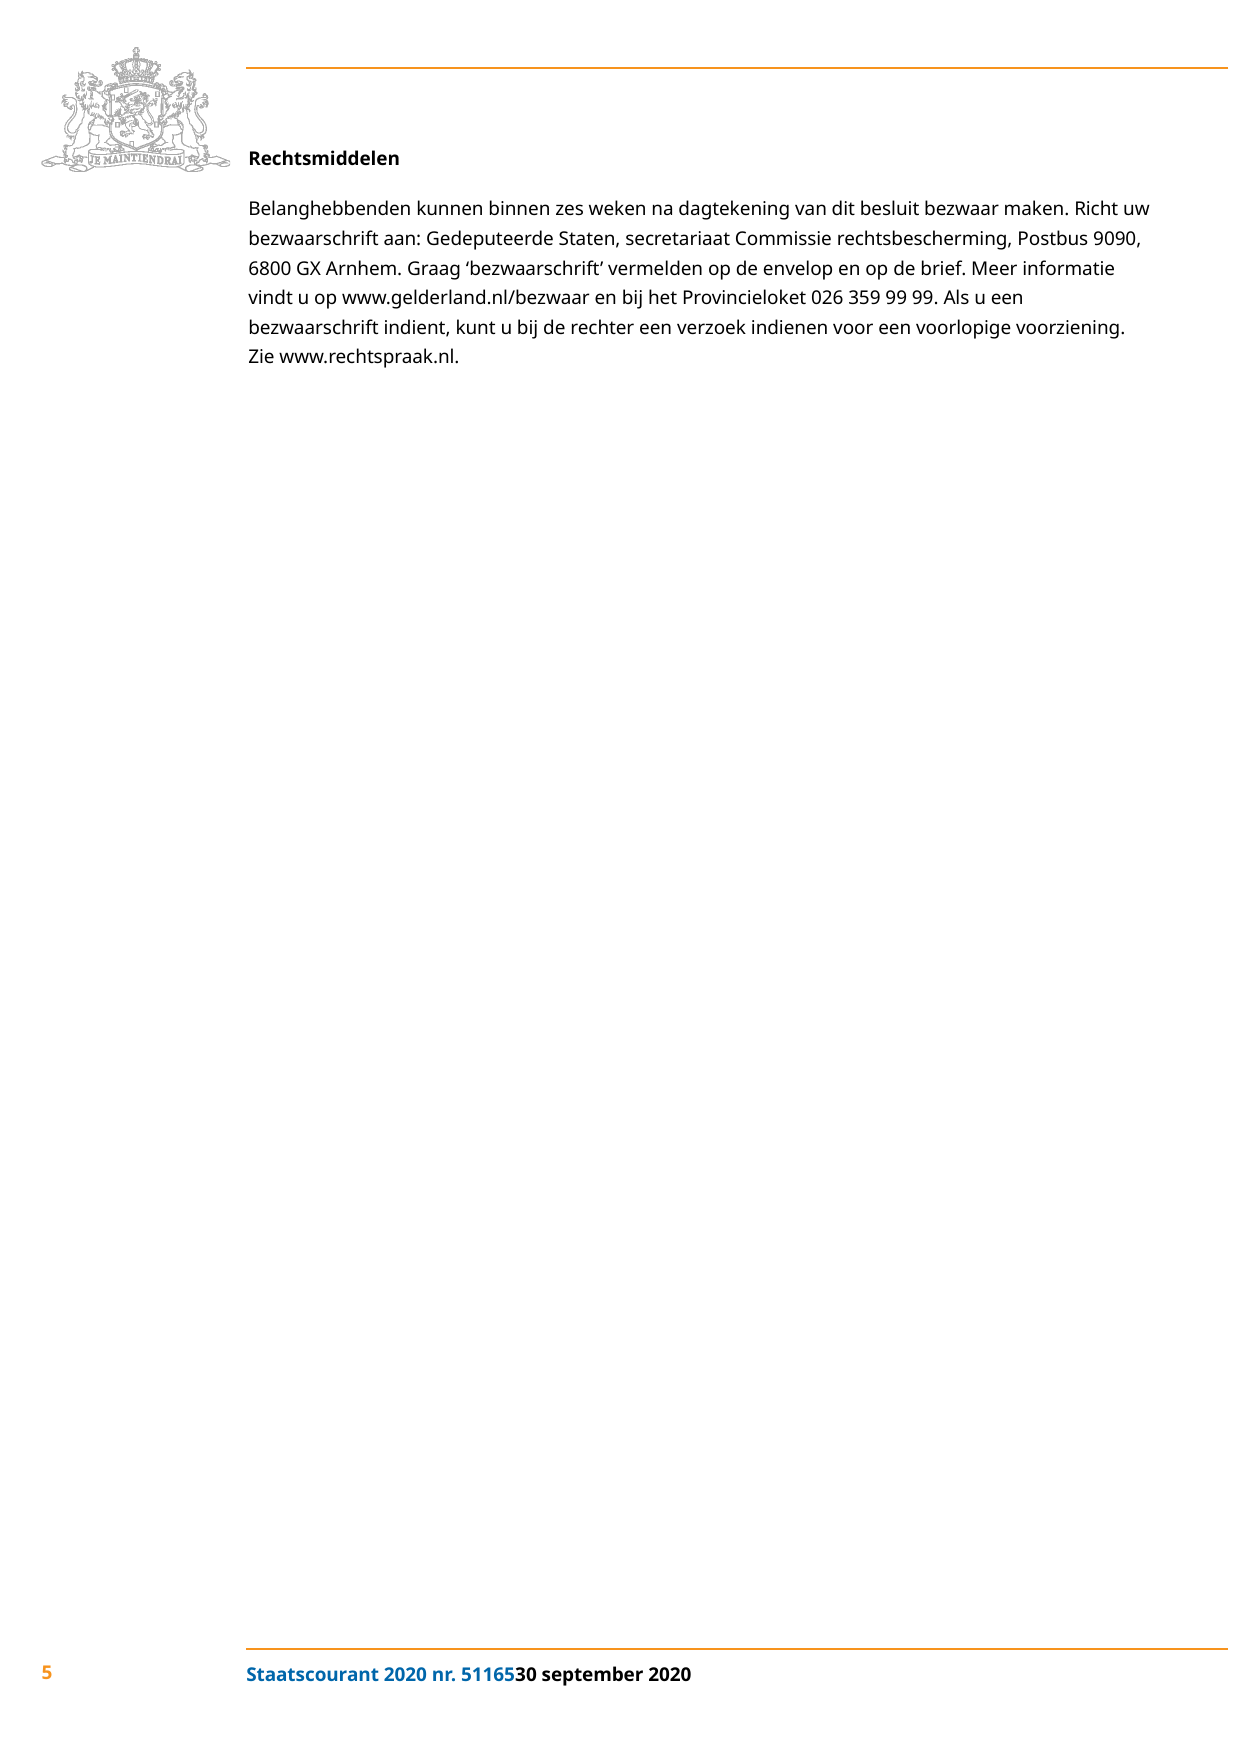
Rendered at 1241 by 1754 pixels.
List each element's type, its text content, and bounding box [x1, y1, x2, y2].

text Belanghebbenden kunnen binnen zes weken na dagtekening van dit besluit bezwaar maken. Richt uw bezwaarschrift aan: Gedeputeerde Staten, secretariaat Commissie rechtsbescherming, Postbus 9090, 6800 GX Arnhem. Graag ‘bezwaarschrift’ vermelden op de envelop en op de brief. Meer informatie vindt u op www.gelderland.nl/bezwaar en bij het Provincieloket 026 359 99 99. Als u een bezwaarschrift indient, kunt u bij de rechter een verzoek indienen voor een voorlopige voorziening. Zie www.rechtspraak.nl. [248, 196, 1152, 369]
text Rechtsmiddelen [248, 145, 1152, 171]
picture [41, 47, 231, 172]
